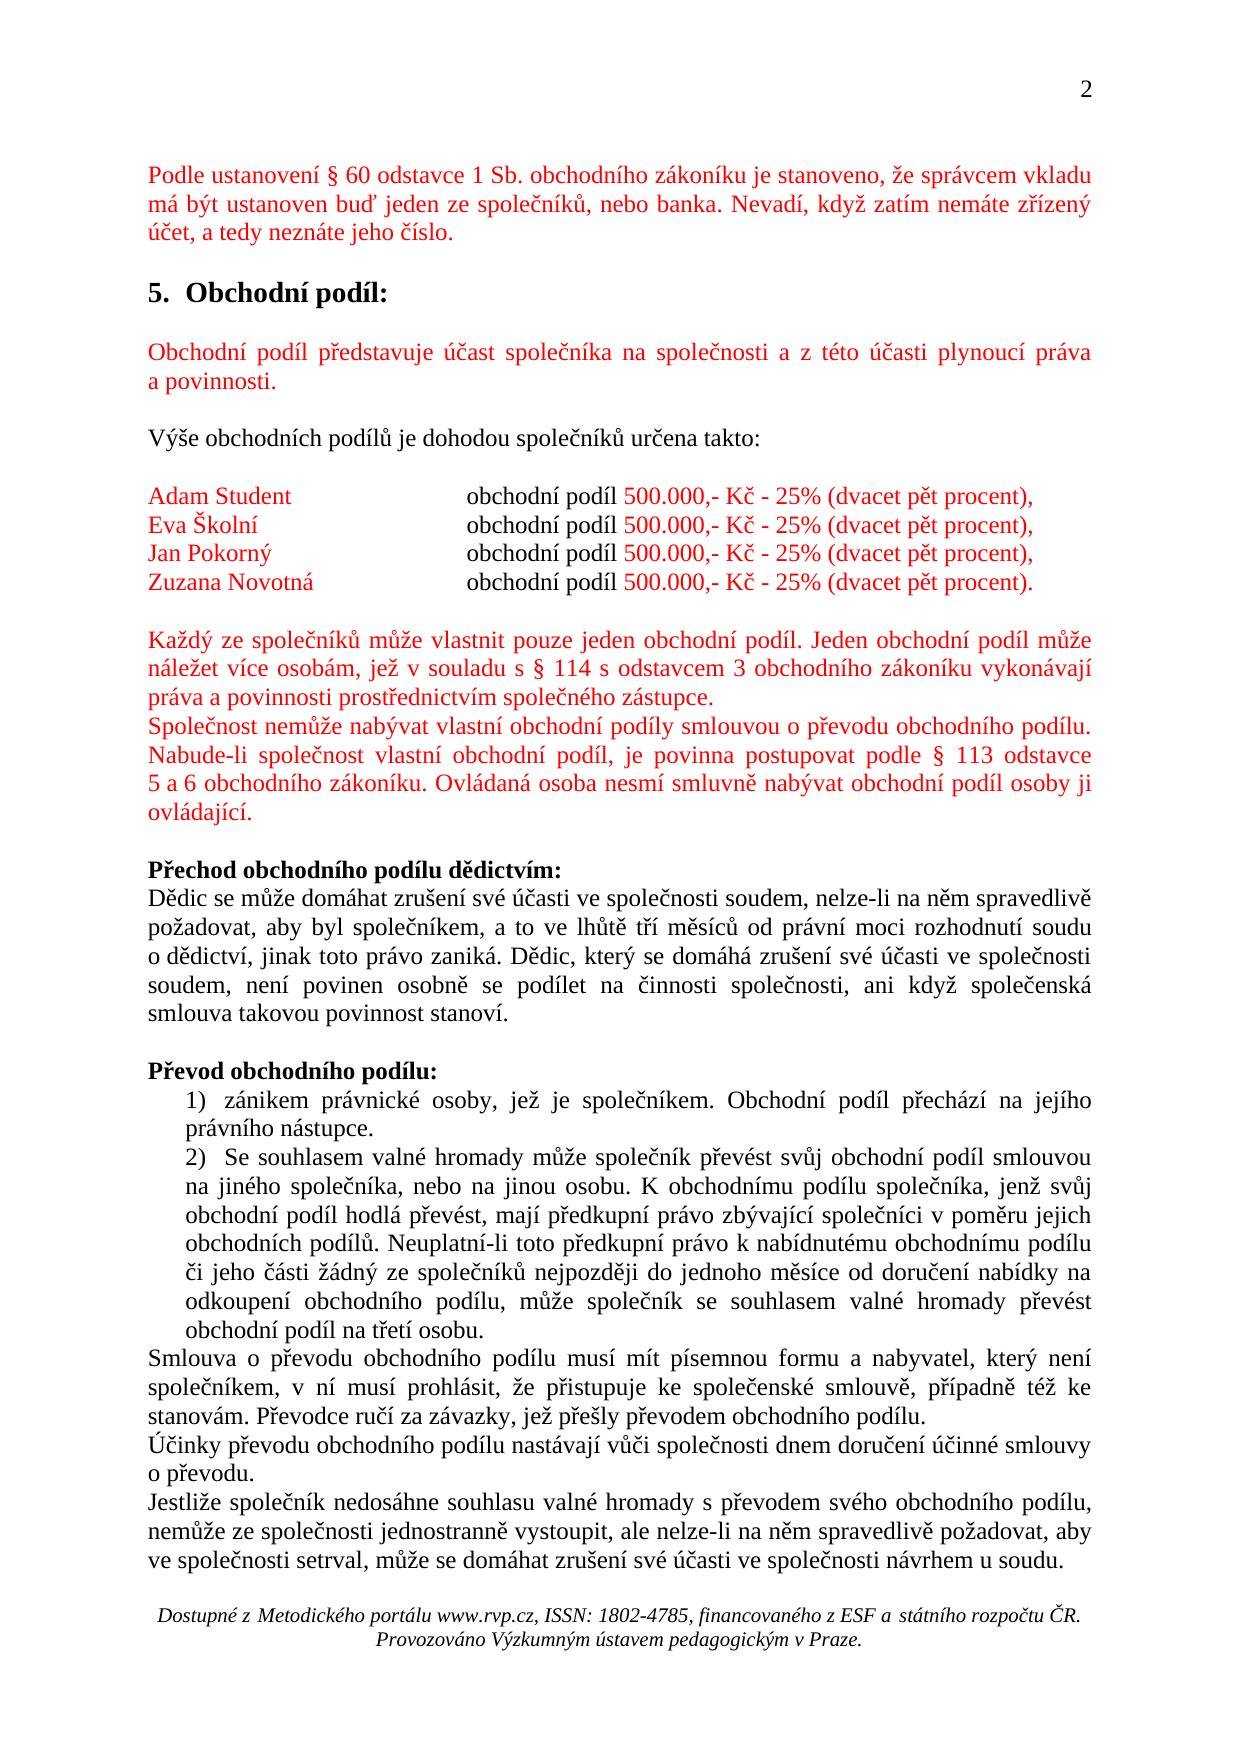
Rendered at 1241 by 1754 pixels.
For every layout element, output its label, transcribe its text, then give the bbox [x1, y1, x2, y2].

text Jan Pokorný obchodní podíl 500.000,- Kč - 25% (dvacet pět procent), [148, 538, 1092, 567]
text Účinky převodu obchodního podílu nastávají vůči společnosti dnem doručení účinné smlouvy o převodu. [148, 1430, 1092, 1487]
text Dědic se může domáhat zrušení své účasti ve společnosti soudem, nelze-li na něm spravedlivě požadovat, aby byl společníkem, a to ve lhůtě tří měsíců od právní moci rozhodnutí soudu o dědictví, jinak toto právo zaniká. Dědic, který se domáhá zrušení své účasti ve společnosti soudem, není povinen osobně se podílet na činnosti společnosti, ani když společenská smlouva takovou povinnost stanoví. [148, 883, 1092, 1027]
text Přechod obchodního podílu dědictvím: [148, 855, 1092, 883]
text Smlouva o převodu obchodního podílu musí mít písemnou formu a nabyvatel, který není společníkem, v ní musí prohlásit, že přistupuje ke společenské smlouvě, případně též ke stanovám. Převodce ručí za závazky, jež přešly převodem obchodního podílu. [148, 1343, 1092, 1430]
list Se souhlasem valné hromady může společník převést svůj obchodní podíl smlouvou na jiného společníka, nebo na jinou osobu. K obchodnímu podílu společníka, jenž svůj obchodní podíl hodlá převést, mají předkupní právo zbývající společníci v poměru jejich obchodních podílů. Neuplatní-li toto předkupní právo k nabídnutému obchodnímu podílu či jeho části žádný ze společníků nejpozději do jednoho měsíce od doručení nabídky na odkoupení obchodního podílu, může společník se souhlasem valné hromady převést obchodní podíl na třetí osobu. [185, 1142, 1092, 1343]
text Výše obchodních podílů je dohodou společníků určena takto: [148, 423, 1092, 452]
text 5. Obchodní podíl: [148, 275, 1092, 308]
text Eva Školní obchodní podíl 500.000,- Kč - 25% (dvacet pět procent), [148, 510, 1092, 538]
text Adam Student obchodní podíl 500.000,- Kč - 25% (dvacet pět procent), [148, 481, 1092, 510]
text Společnost nemůže nabývat vlastní obchodní podíly smlouvou o převodu obchodního podílu. Nabude-li společnost vlastní obchodní podíl, je povinna postupovat podle § 113 odstavce 5 a 6 obchodního zákoníku. Ovládaná osoba nesmí smluvně nabývat obchodní podíl osoby ji ovládající. [148, 711, 1092, 826]
list zánikem právnické osoby, jež je společníkem. Obchodní podíl přechází na jejího právního nástupce. [185, 1085, 1092, 1142]
text Každý ze společníků může vlastnit pouze jeden obchodní podíl. Jeden obchodní podíl může náležet více osobám, jež v souladu s § 114 s odstavcem 3 obchodního zákoníku vykonávají práva a povinnosti prostřednictvím společného zástupce. [148, 625, 1092, 711]
text Zuzana Novotná obchodní podíl 500.000,- Kč - 25% (dvacet pět procent). [148, 567, 1092, 596]
text Převod obchodního podílu: [148, 1056, 1092, 1085]
text Podle ustanovení § 60 odstavce 1 Sb. obchodního zákoníku je stanoveno, že správcem vkladu má být ustanoven buď jeden ze společníků, nebo banka. Nevadí, když zatím nemáte zřízený účet, a tedy neznáte jeho číslo. [148, 160, 1092, 246]
text Jestliže společník nedosáhne souhlasu valné hromady s převodem svého obchodního podílu, nemůže ze společnosti jednostranně vystoupit, ale nelze-li na něm spravedlivě požadovat, aby ve společnosti setrval, může se domáhat zrušení své účasti ve společnosti návrhem u soudu. [148, 1487, 1092, 1573]
text Obchodní podíl představuje účast společníka na společnosti a z této účasti plynoucí práva a povinnosti. [148, 337, 1092, 395]
